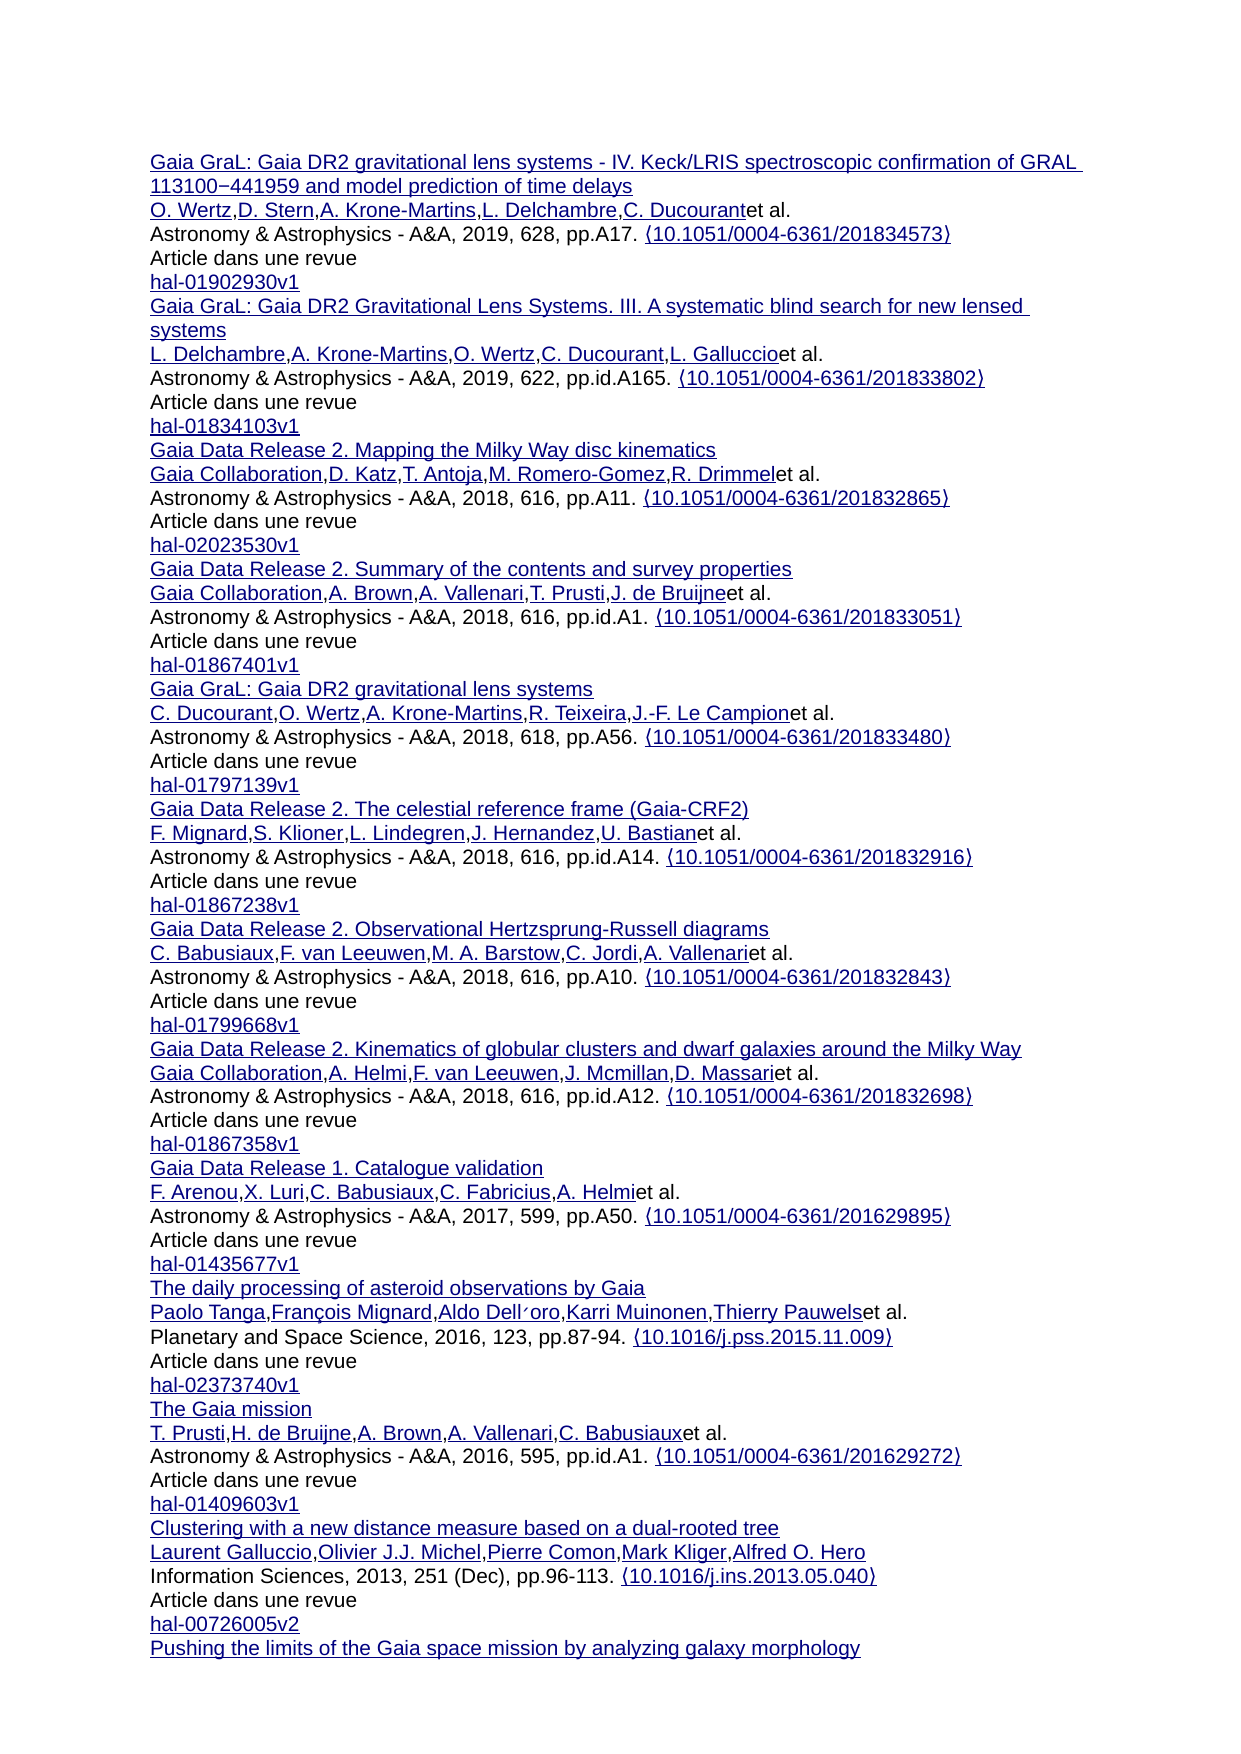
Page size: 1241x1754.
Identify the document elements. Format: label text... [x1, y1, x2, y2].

table_cell Clustering with a new distance measure based on a dual-rooted tree Laurent Galluccio,Olivier J.J. Michel,Pierre Comon,Mark Kliger,Alfred O. Hero Information Sciences, 2013, 251 (Dec), pp.96-113. ⟨10.1016/j.ins.2013.05.040⟩ Article dans une revue hal-00726005v2 [150, 1516, 1090, 1636]
table_cell Gaia Data Release 2. Summary of the contents and survey properties Gaia Collaboration,A. Brown,A. Vallenari,T. Prusti,J. de Bruijneet al. Astronomy & Astrophysics - A&A, 2018, 616, pp.id.A1. ⟨10.1051/0004-6361/201833051⟩ Article dans une revue hal-01867401v1 [150, 557, 1090, 677]
table_cell Gaia GraL: Gaia DR2 gravitational lens systems - IV. Keck/LRIS spectroscopic confirmation of GRAL 113100−441959 and model prediction of time delays O. Wertz,D. Stern,A. Krone-Martins,L. Delchambre,C. Ducourantet al. Astronomy & Astrophysics - A&A, 2019, 628, pp.A17. ⟨10.1051/0004-6361/201834573⟩ Article dans une revue hal-01902930v1 [150, 150, 1090, 294]
table_cell Gaia Data Release 2. Observational Hertzsprung-Russell diagrams C. Babusiaux,F. van Leeuwen,M. A. Barstow,C. Jordi,A. Vallenariet al. Astronomy & Astrophysics - A&A, 2018, 616, pp.A10. ⟨10.1051/0004-6361/201832843⟩ Article dans une revue hal-01799668v1 [150, 917, 1090, 1036]
table_cell Gaia Data Release 2. The celestial reference frame (Gaia-CRF2) F. Mignard,S. Klioner,L. Lindegren,J. Hernandez,U. Bastianet al. Astronomy & Astrophysics - A&A, 2018, 616, pp.id.A14. ⟨10.1051/0004-6361/201832916⟩ Article dans une revue hal-01867238v1 [150, 797, 1090, 917]
table_cell Gaia GraL: Gaia DR2 Gravitational Lens Systems. III. A systematic blind search for new lensed systems L. Delchambre,A. Krone-Martins,O. Wertz,C. Ducourant,L. Galluccioet al. Astronomy & Astrophysics - A&A, 2019, 622, pp.id.A165. ⟨10.1051/0004-6361/201833802⟩ Article dans une revue hal-01834103v1 [150, 294, 1090, 437]
table_cell The Gaia mission T. Prusti,H. de Bruijne,A. Brown,A. Vallenari,C. Babusiauxet al. Astronomy & Astrophysics - A&A, 2016, 595, pp.id.A1. ⟨10.1051/0004-6361/201629272⟩ Article dans une revue hal-01409603v1 [150, 1396, 1090, 1516]
table_cell Gaia Data Release 2. Mapping the Milky Way disc kinematics Gaia Collaboration,D. Katz,T. Antoja,M. Romero-Gomez,R. Drimmelet al. Astronomy & Astrophysics - A&A, 2018, 616, pp.A11. ⟨10.1051/0004-6361/201832865⟩ Article dans une revue hal-02023530v1 [150, 438, 1090, 557]
table_cell The daily processing of asteroid observations by Gaia Paolo Tanga,François Mignard,Aldo Dell׳oro,Karri Muinonen,Thierry Pauwelset al. Planetary and Space Science, 2016, 123, pp.87-94. ⟨10.1016/j.pss.2015.11.009⟩ Article dans une revue hal-02373740v1 [150, 1276, 1090, 1396]
table_cell Pushing the limits of the Gaia space mission by analyzing galaxy morphology [150, 1636, 1090, 1660]
table_cell Gaia GraL: Gaia DR2 gravitational lens systems C. Ducourant,O. Wertz,A. Krone-Martins,R. Teixeira,J.-F. Le Campionet al. Astronomy & Astrophysics - A&A, 2018, 618, pp.A56. ⟨10.1051/0004-6361/201833480⟩ Article dans une revue hal-01797139v1 [150, 677, 1090, 797]
table_cell Gaia Data Release 2. Kinematics of globular clusters and dwarf galaxies around the Milky Way Gaia Collaboration,A. Helmi,F. van Leeuwen,J. Mcmillan,D. Massariet al. Astronomy & Astrophysics - A&A, 2018, 616, pp.id.A12. ⟨10.1051/0004-6361/201832698⟩ Article dans une revue hal-01867358v1 [150, 1036, 1090, 1156]
table_cell Gaia Data Release 1. Catalogue validation F. Arenou,X. Luri,C. Babusiaux,C. Fabricius,A. Helmiet al. Astronomy & Astrophysics - A&A, 2017, 599, pp.A50. ⟨10.1051/0004-6361/201629895⟩ Article dans une revue hal-01435677v1 [150, 1156, 1090, 1276]
